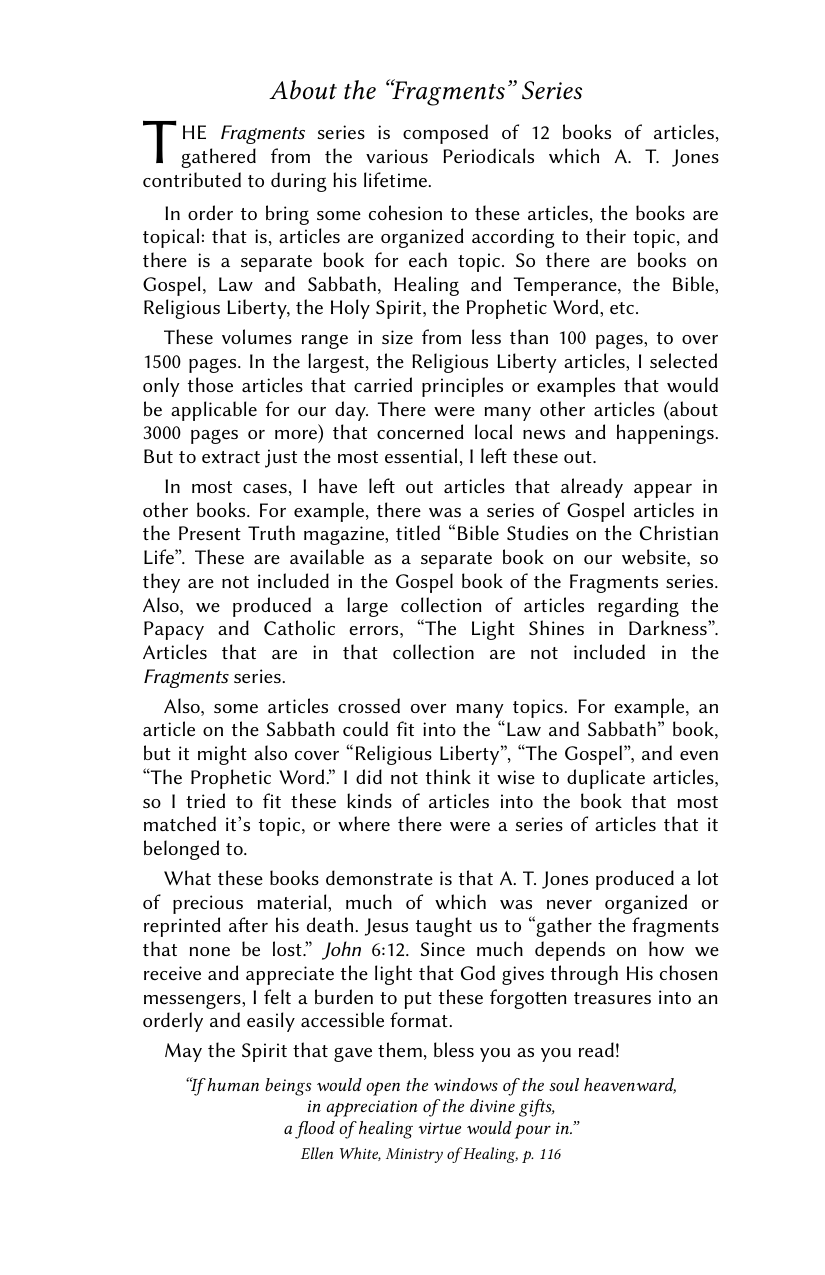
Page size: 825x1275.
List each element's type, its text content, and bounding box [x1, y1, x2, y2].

text Also, some articles crossed over many topics. For example, an article on the Sabbath could fit into the “Law and Sabbath” book, but it might also cover “Religious Liberty”, “The Gospel”, and even “The Prophetic Word.” I did not think it wise to duplicate articles, so I tried to fit these kinds of articles into the book that most matched it’s topic, or where there were a series of articles that it belonged to. [142, 694, 720, 861]
text a flood of healing virtue would pour in.” [112, 1117, 750, 1139]
text In order to bring some cohesion to these articles, the books are topical: that is, articles are organized according to their topic, and there is a separate book for each topic. So there are books on Gospel, Law and Sabbath, Healing and Temperance, the Bible, Religious Liberty, the Holy Spirit, the Prophetic Word, etc. [142, 201, 720, 320]
text in appreciation of the divine gifts, [112, 1096, 750, 1117]
text Ellen White, Ministry of Healing, p. 116 [112, 1145, 750, 1164]
text What these books demonstrate is that A. T. Jones produced a lot of precious material, much of which was never organized or reprinted after his death. Jesus taught us to “gather the fragments that none be lost.” John 6:12. Since much depends on how we receive and appreciate the light that God gives through His chosen messengers, I felt a burden to put these forgotten treasures into an orderly and easily accessible format. [142, 867, 720, 1033]
text THE Fragments series is composed of 12 books of articles, gathered from the various Periodicals which A. T. Jones contributed to during his lifetime. [142, 121, 720, 192]
text “If human beings would open the windows of the soul heavenward, [112, 1075, 750, 1096]
text In most cases, I have left out articles that already appear in other books. For example, there was a series of Gospel articles in the Present Truth magazine, titled “Bible Studies on the Christian Life”. These are available as a separate book on our website, so they are not included in the Gospel book of the Fragments series. Also, we produced a large collection of articles regarding the Papacy and Catholic errors, “The Light Shines in Darkness”. Articles that are in that collection are not included in the Fragments series. [142, 474, 720, 688]
text May the Spirit that gave them, bless you as you read! [142, 1039, 720, 1063]
title About the “Fragments” Series [103, 75, 750, 106]
text These volumes range in size from less than 100 pages, to over 1500 pages. In the largest, the Religious Liberty articles, I selected only those articles that carried principles or examples that would be applicable for our day. There were many other articles (about 3000 pages or more) that concerned local news and happenings. But to extract just the most essential, I left these out. [142, 326, 720, 468]
